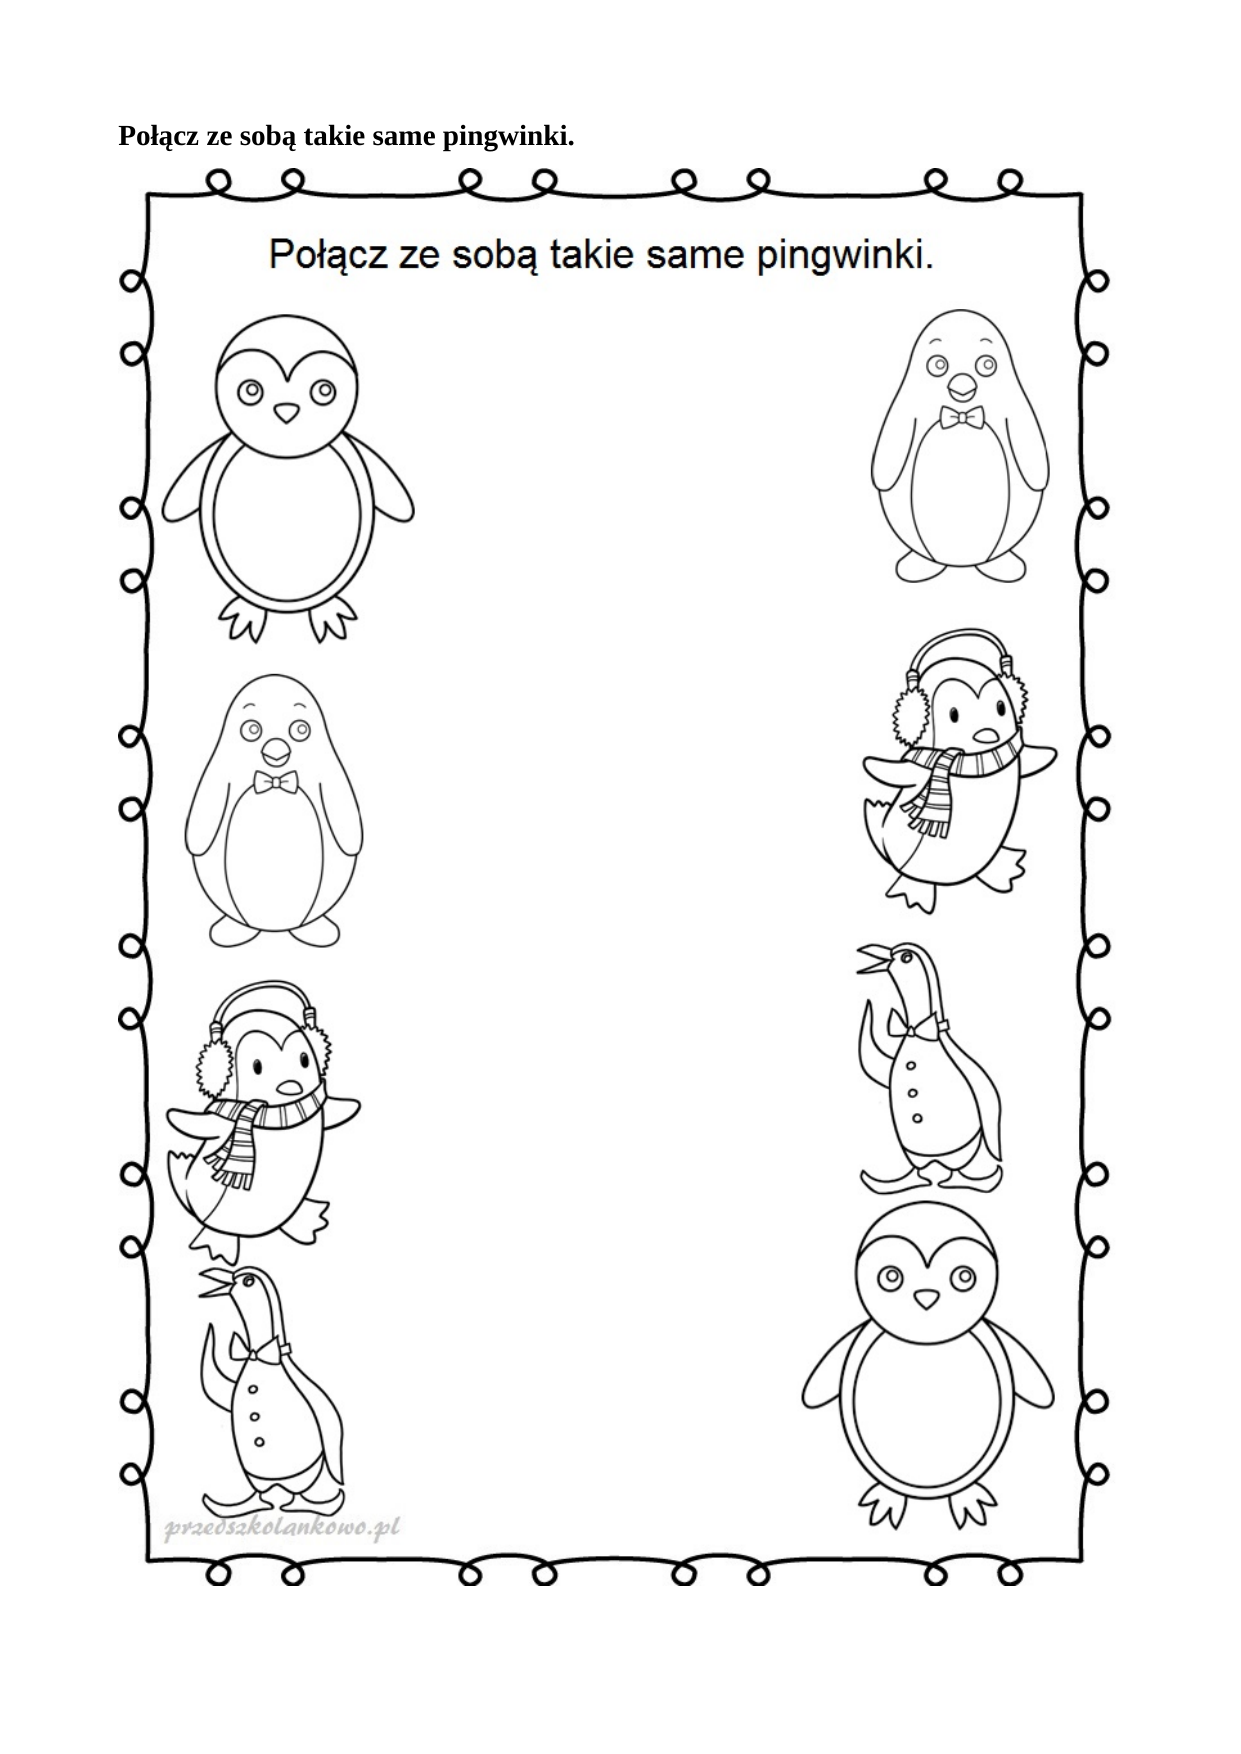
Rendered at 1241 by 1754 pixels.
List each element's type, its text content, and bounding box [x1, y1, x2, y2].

picture [118, 168, 1123, 1586]
text Połącz ze sobą takie same pingwinki. [118, 118, 1122, 152]
